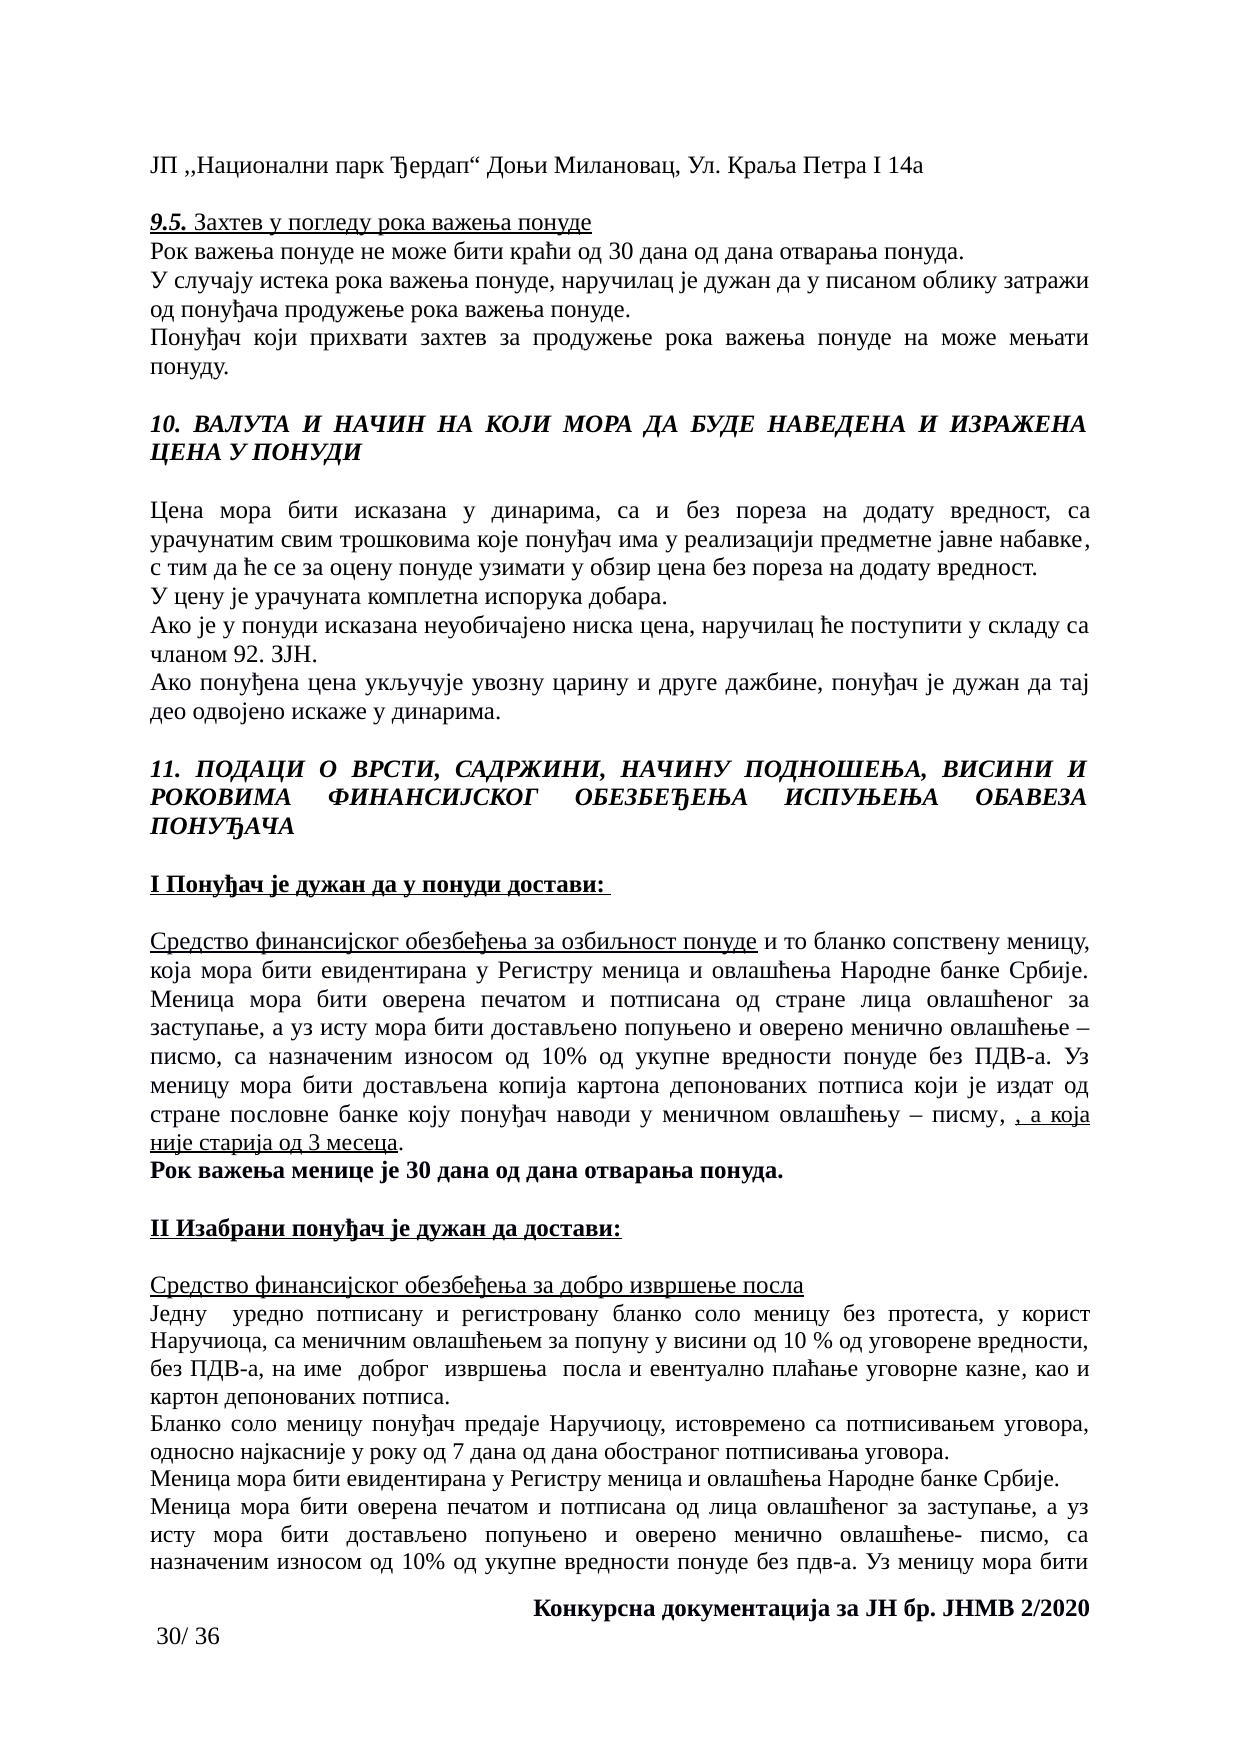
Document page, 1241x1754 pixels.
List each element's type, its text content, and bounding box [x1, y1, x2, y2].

text Ако понуђена цена укључује увозну царину и друге дажбине, понуђач је дужан да тај део одвојено искаже у динарима. [150, 667, 1090, 725]
text Меница мора бити евидентирана у Регистру меница и овлашћења Народне банке Србије. [150, 1464, 1090, 1492]
text Једну уредно потписану и регистровану бланко соло меницу без протеста, у корист Наручиоца, са меничним овлашћењем за попуну у висини од 10 % од уговорене вредности, без ПДВ-а, на име доброг извршења посла и евентуално плаћање уговорне казне, као и картон депонованих потписа. [150, 1299, 1090, 1409]
text Рок важења менице је 30 дана од дана отварања понуда. [150, 1155, 1090, 1184]
text У случају истека рока важења понуде, наручилац је дужан да у писаном облику затражи од понуђача продужење рока важења понуде. [150, 265, 1090, 322]
text Понуђач који прихвати захтев за продужење рока важења понуде на може мењати понуду. [150, 322, 1090, 380]
text Бланко соло меницу понуђач предаје Наручиоцу, истовремено са потписивањем уговора, односно најкасније у року од 7 дана од дана обостраног потписивања уговора. [150, 1409, 1090, 1464]
text I Понуђач је дужан да у понуди достави: [150, 869, 1090, 897]
text ЈП ,,Национални парк Ђердап“ Доњи Милановац, Ул. Краља Петра I 14а [150, 150, 1090, 179]
text II Изабрани понуђач је дужан да достави: [150, 1213, 1090, 1241]
text 10. ВАЛУТА И НАЧИН НА КОЈИ МОРА ДА БУДЕ НАВЕДЕНА И ИЗРАЖЕНА ЦЕНА У ПОНУДИ [150, 409, 1090, 466]
text Цена мора бити исказана у динарима, са и без пореза на додату вредност, са урачунатим свим трошковима које понуђач има у реализацији предметне јавне набавке, с тим да ће се за оцену понуде узимати у обзир цена без пореза на додату вредност. [150, 495, 1090, 581]
text Средство финансијског обезбеђења за добро извршење посла [150, 1270, 1090, 1299]
text У цену је урачуната комплетна испорука добара. [150, 581, 1090, 610]
text 11. ПОДАЦИ О ВРСТИ, САДРЖИНИ, НАЧИНУ ПОДНОШЕЊА, ВИСИНИ И РОКОВИМА ФИНАНСИЈСКОГ ОБЕЗБЕЂЕЊА ИСПУЊЕЊА ОБАВЕЗА ПОНУЂАЧА [150, 754, 1090, 840]
text 9.5. Захтев у погледу рока важења понуде [150, 207, 1090, 236]
text Меница мора бити оверена печатом и потписана од лица овлашћеног за заступање, а уз исту мора бити достављено попуњено и оверено менично овлашћење- писмо, са назначеним износом од 10% од укупне вредности понуде без пдв-а. Уз меницу мора бити [150, 1492, 1090, 1575]
text Ако је у понуди исказана неуобичајено ниска цена, наручилац ће поступити у складу са чланом 92. ЗЈН. [150, 610, 1090, 667]
text Рок важења понуде не може бити краћи од 30 дана од дана отварања понуда. [150, 236, 1090, 265]
text Средство финансијског обезбеђења за озбиљност понуде и то бланко сопствену меницу, која мора бити евидентирана у Регистру меница и овлашћења Народне банке Србије. Меница мора бити оверена печатом и потписана од стране лица овлашћеног за заступање, а уз исту мора бити достављено попуњено и оверено менично овлашћење – писмо, са назначеним износом од 10% од укупне вредности понуде без ПДВ-а. Уз меницу мора бити достављена копија картона депонованих потписа који је издат од стране пословне банке коју понуђач наводи у меничном овлашћењу – писму, , а која није старија од 3 месеца. [150, 926, 1090, 1155]
